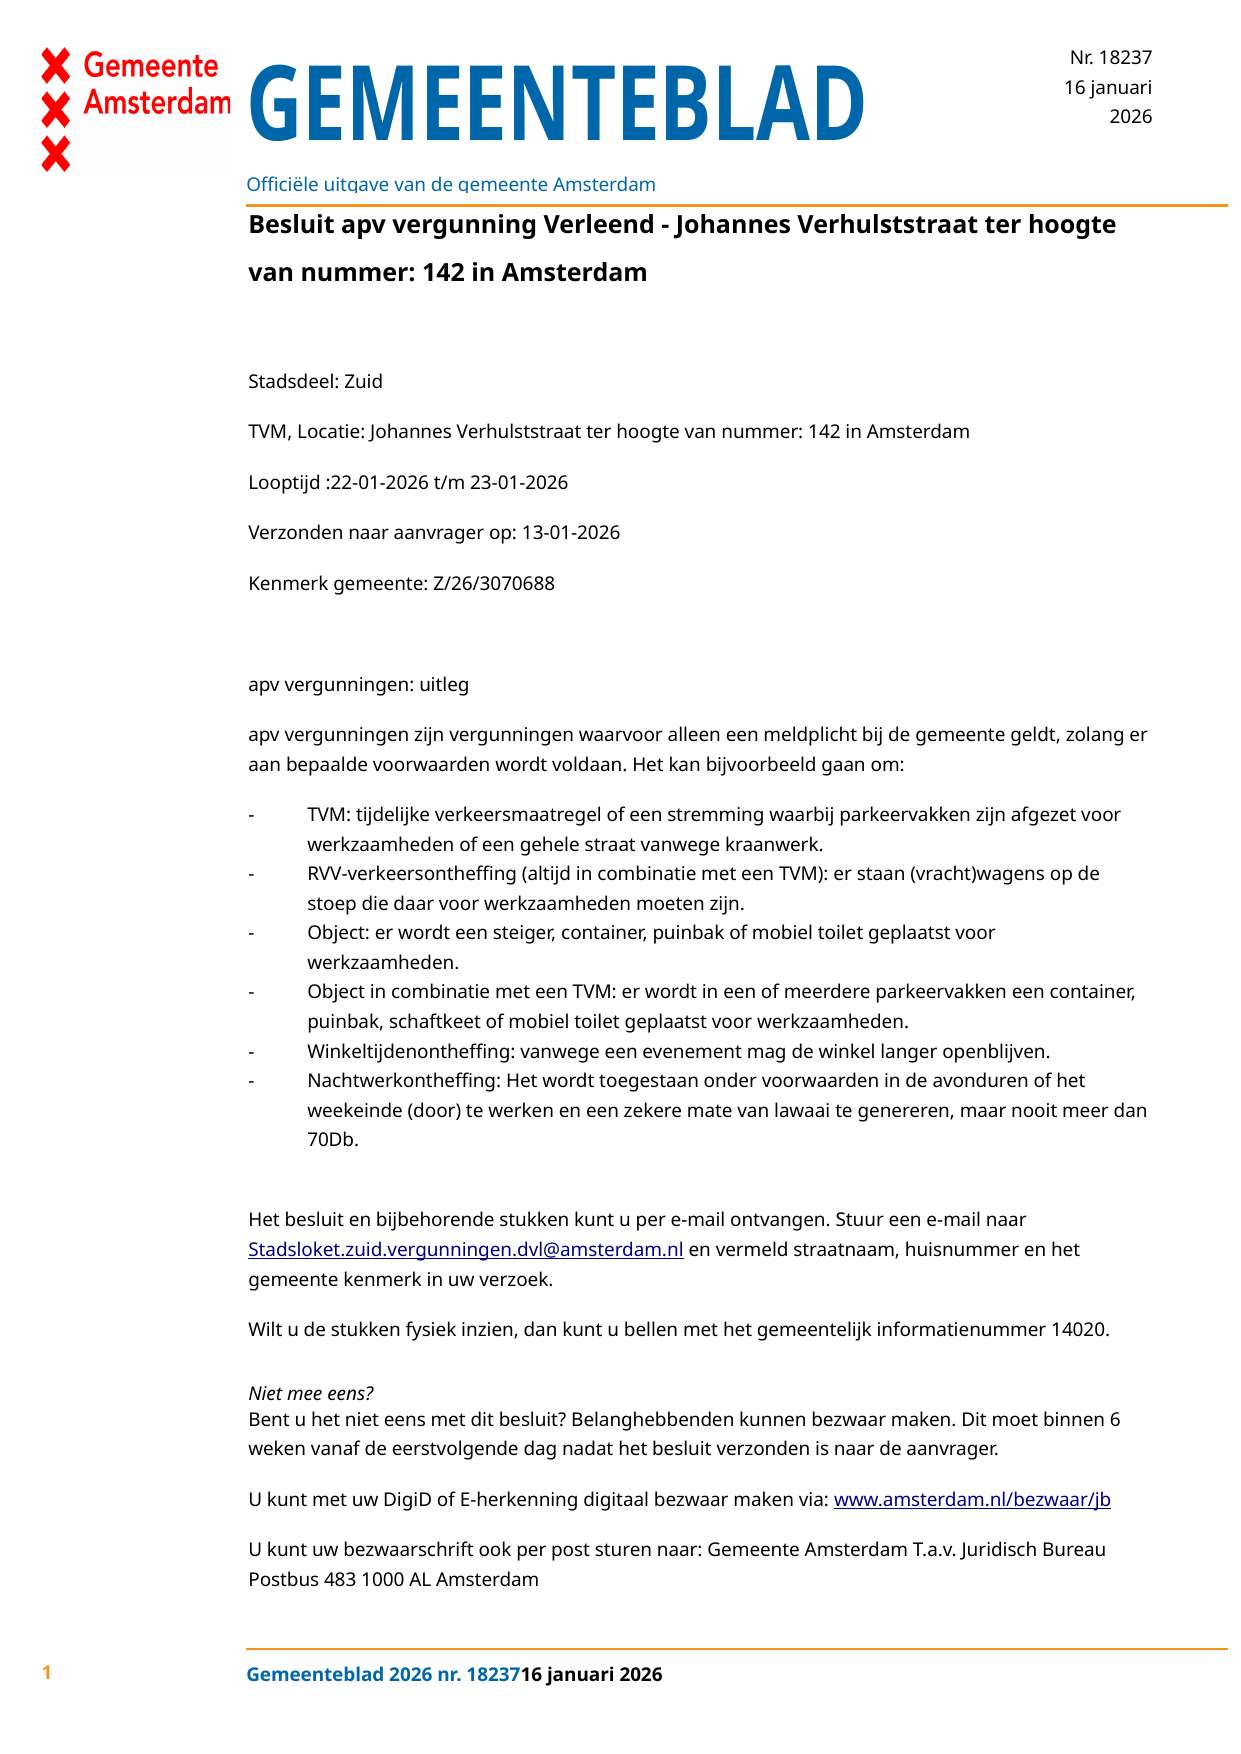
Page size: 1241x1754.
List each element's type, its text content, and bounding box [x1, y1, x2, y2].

text Het besluit en bijbehorende stukken kunt u per e-mail ontvangen. Stuur een e-mail naar Stadsloket.zuid.vergunningen.dvl@amsterdam.nl en vermeld straatnaam, huisnummer en het gemeente kenmerk in uw verzoek. [248, 1207, 1152, 1292]
list Object in combinatie met een TVM: er wordt in een of meerdere parkeervakken een container, puinbak, schaftkeet of mobiel toilet geplaatst voor werkzaamheden. [248, 979, 1152, 1034]
text Bent u het niet eens met dit besluit? Belanghebbenden kunnen bezwaar maken. Dit moet binnen 6 weken vanaf de eerstvolgende dag nadat het besluit verzonden is naar de aanvrager. [248, 1406, 1152, 1461]
text U kunt uw bezwaarschrift ook per post sturen naar: Gemeente Amsterdam T.a.v. Juridisch Bureau Postbus 483 1000 AL Amsterdam [248, 1536, 1152, 1592]
text Wilt u de stukken fysiek inzien, dan kunt u bellen met het gemeentelijk informatienummer 14020. [248, 1316, 1152, 1342]
text Stadsdeel: Zuid [248, 368, 1152, 394]
list TVM: tijdelijke verkeersmaatregel of een stremming waarbij parkeervakken zijn afgezet voor werkzaamheden of een gehele straat vanwege kraanwerk. [248, 801, 1152, 857]
text U kunt met uw DigiD of E-herkenning digitaal bezwaar maken via: www.amsterdam.nl/bezwaar/jb [248, 1486, 1152, 1512]
text Kenmerk gemeente: Z/26/3070688 [248, 570, 1152, 596]
text Niet mee eens? [248, 1380, 1152, 1406]
text TVM, Locatie: Johannes Verhulststraat ter hoogte van nummer: 142 in Amsterdam [248, 419, 1152, 444]
text apv vergunningen zijn vergunningen waarvoor alleen een meldplicht bij de gemeente geldt, zolang er aan bepaalde voorwaarden wordt voldaan. Het kan bijvoorbeeld gaan om: [248, 721, 1152, 777]
picture [41, 47, 231, 172]
list Object: er wordt een steiger, container, puinbak of mobiel toilet geplaatst voor werkzaamheden. [248, 919, 1152, 975]
text Verzonden naar aanvrager op: 13-01-2026 [248, 519, 1152, 545]
text Besluit apv vergunning Verleend - Johannes Verhulststraat ter hoogte van nummer: 142 in Amsterdam [248, 207, 1152, 288]
text apv vergunningen: uitleg [248, 671, 1152, 697]
list Nachtwerkontheffing: Het wordt toegestaan onder voorwaarden in de avonduren of het weekeinde (door) te werken en een zekere mate van lawaai te genereren, maar nooit meer dan 70Db. [248, 1067, 1152, 1152]
list RVV-verkeersontheffing (altijd in combinatie met een TVM): er staan (vracht)wagens op de stoep die daar voor werkzaamheden moeten zijn. [248, 860, 1152, 916]
list Winkeltijdenontheffing: vanwege een evenement mag de winkel langer openblijven. [248, 1038, 1152, 1064]
text Looptijd :22-01-2026 t/m 23-01-2026 [248, 469, 1152, 495]
